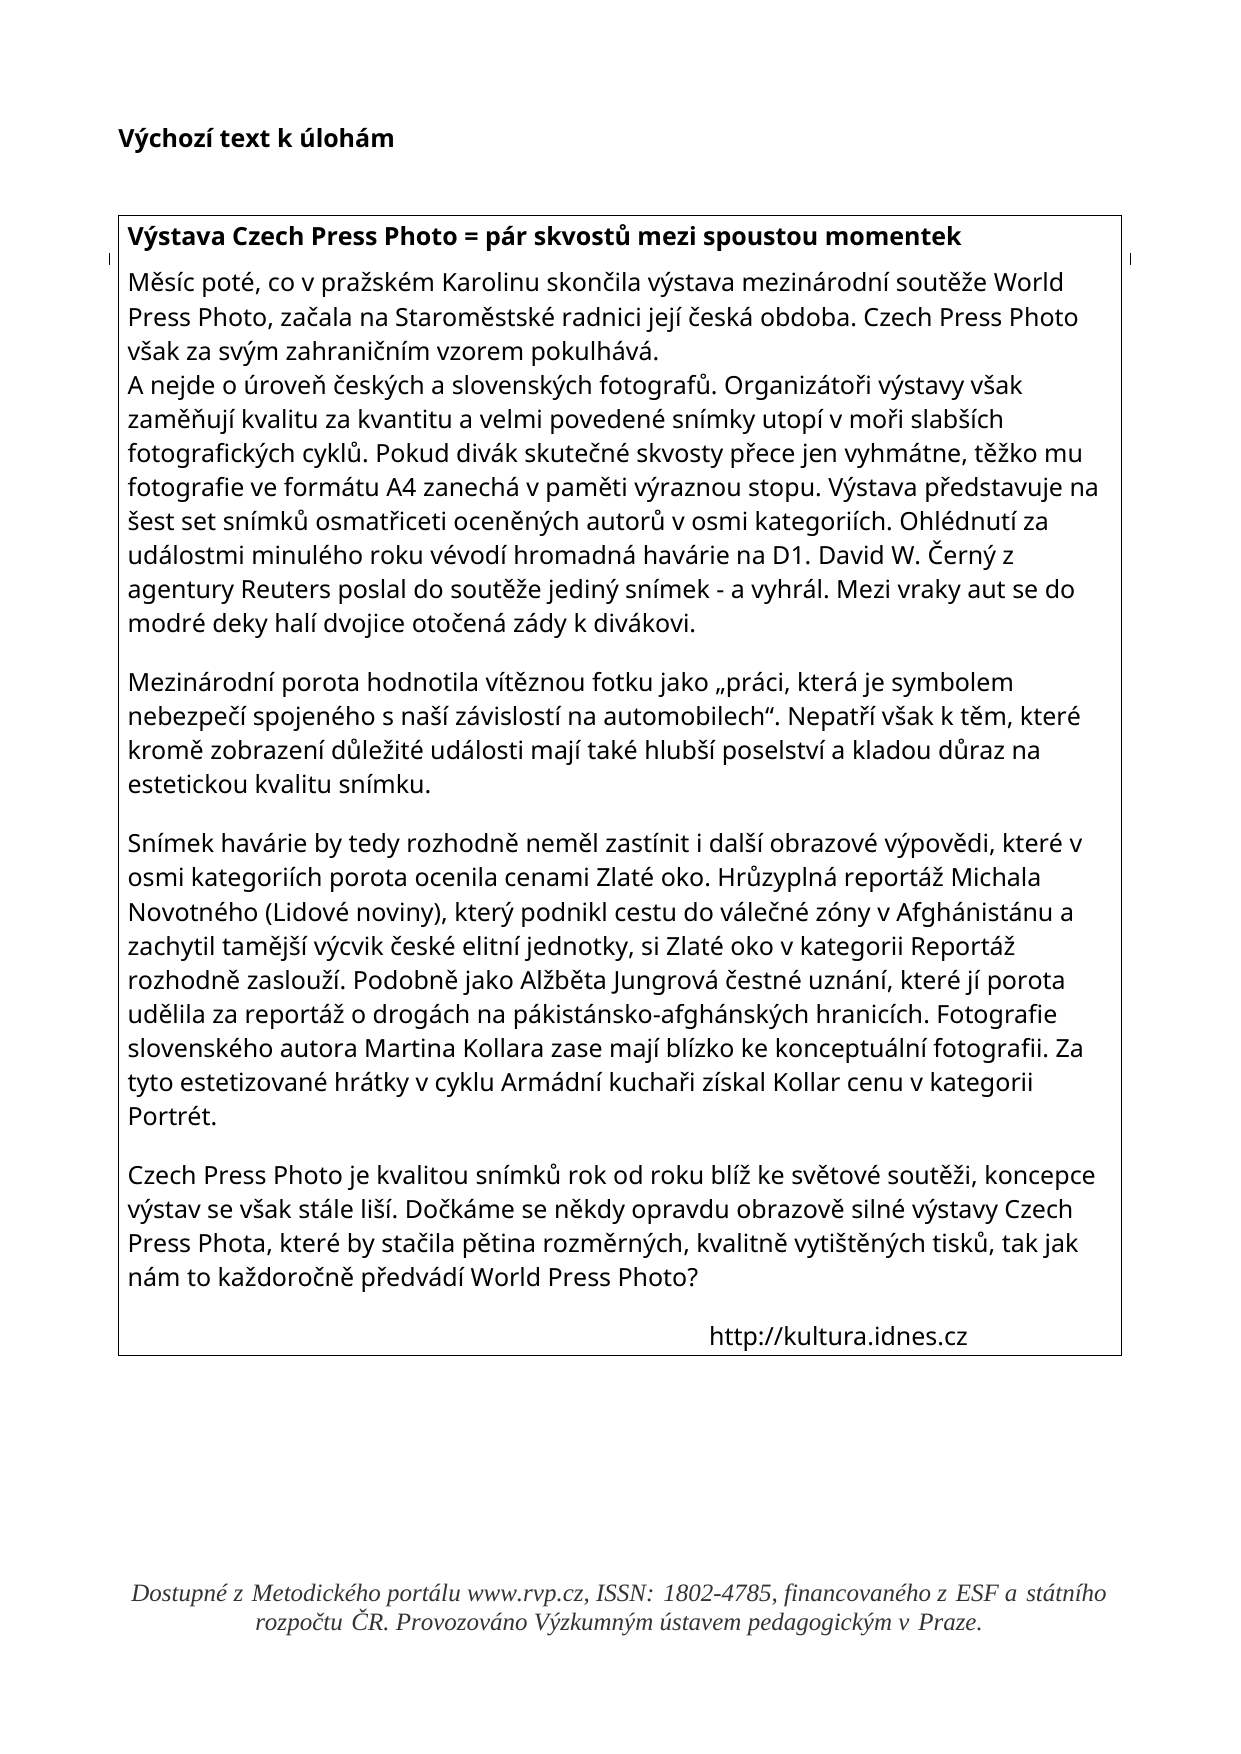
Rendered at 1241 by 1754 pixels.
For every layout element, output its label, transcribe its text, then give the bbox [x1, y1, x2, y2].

text Mezinárodní porota hodnotila vítěznou fotku jako „práci, která je symbolem nebezpečí spojeného s naší závislostí na automobilech“. Nepatří však k těm, které kromě zobrazení důležité události mají také hlubší poselství a kladou důraz na estetickou kvalitu snímku. [119, 662, 1121, 801]
list Výchozí text k úlohám [118, 120, 1122, 154]
subtitle Výstava Czech Press Photo = pár skvostů mezi spoustou momentek [119, 216, 1121, 253]
text http://kultura.idnes.cz [119, 1316, 1121, 1355]
text Czech Press Photo je kvalitou snímků rok od roku blíž ke světové soutěži, koncepce výstav se však stále liší. Dočkáme se někdy opravdu obrazově silné výstavy Czech Press Phota, které by stačila pětina rozměrných, kvalitně vytištěných tisků, tak jak nám to každoročně předvádí World Press Photo? [119, 1154, 1121, 1294]
text A nejde o úroveň českých a slovenských fotografů. Organizátoři výstavy však zaměňují kvalitu za kvantitu a velmi povedené snímky utopí v moři slabších fotografických cyklů. Pokud divák skutečné skvosty přece jen vyhmátne, těžko mu fotografie ve formátu A4 zanechá v paměti výraznou stopu. Výstava představuje na šest set snímků osmatřiceti oceněných autorů v osmi kategoriích. Ohlédnutí za událostmi minulého roku vévodí hromadná havárie na D1. David W. Černý z agentury Reuters poslal do soutěže jediný snímek - a vyhrál. Mezi vraky aut se do modré deky halí dvojice otočená zády k divákovi. [119, 364, 1121, 640]
text Měsíc poté, co v pražském Karolinu skončila výstava mezinárodní soutěže World Press Photo, začala na Staroměstské radnici její česká obdoba. Czech Press Photo však za svým zahraničním vzorem pokulhává. [119, 262, 1121, 364]
text Snímek havárie by tedy rozhodně neměl zastínit i další obrazové výpovědi, které v osmi kategoriích porota ocenila cenami Zlaté oko. Hrůzyplná reportáž Michala Novotného (Lidové noviny), který podnikl cestu do válečné zóny v Afghánistánu a zachytil tamější výcvik české elitní jednotky, si Zlaté oko v kategorii Reportáž rozhodně zaslouží. Podobně jako Alžběta Jungrová čestné uznání, které jí porota udělila za reportáž o drogách na pákistánsko-afghánských hranicích. Fotografie slovenského autora Martina Kollara zase mají blízko ke konceptuální fotografii. Za tyto estetizované hrátky v cyklu Armádní kuchaři získal Kollar cenu v kategorii Portrét. [119, 823, 1121, 1133]
